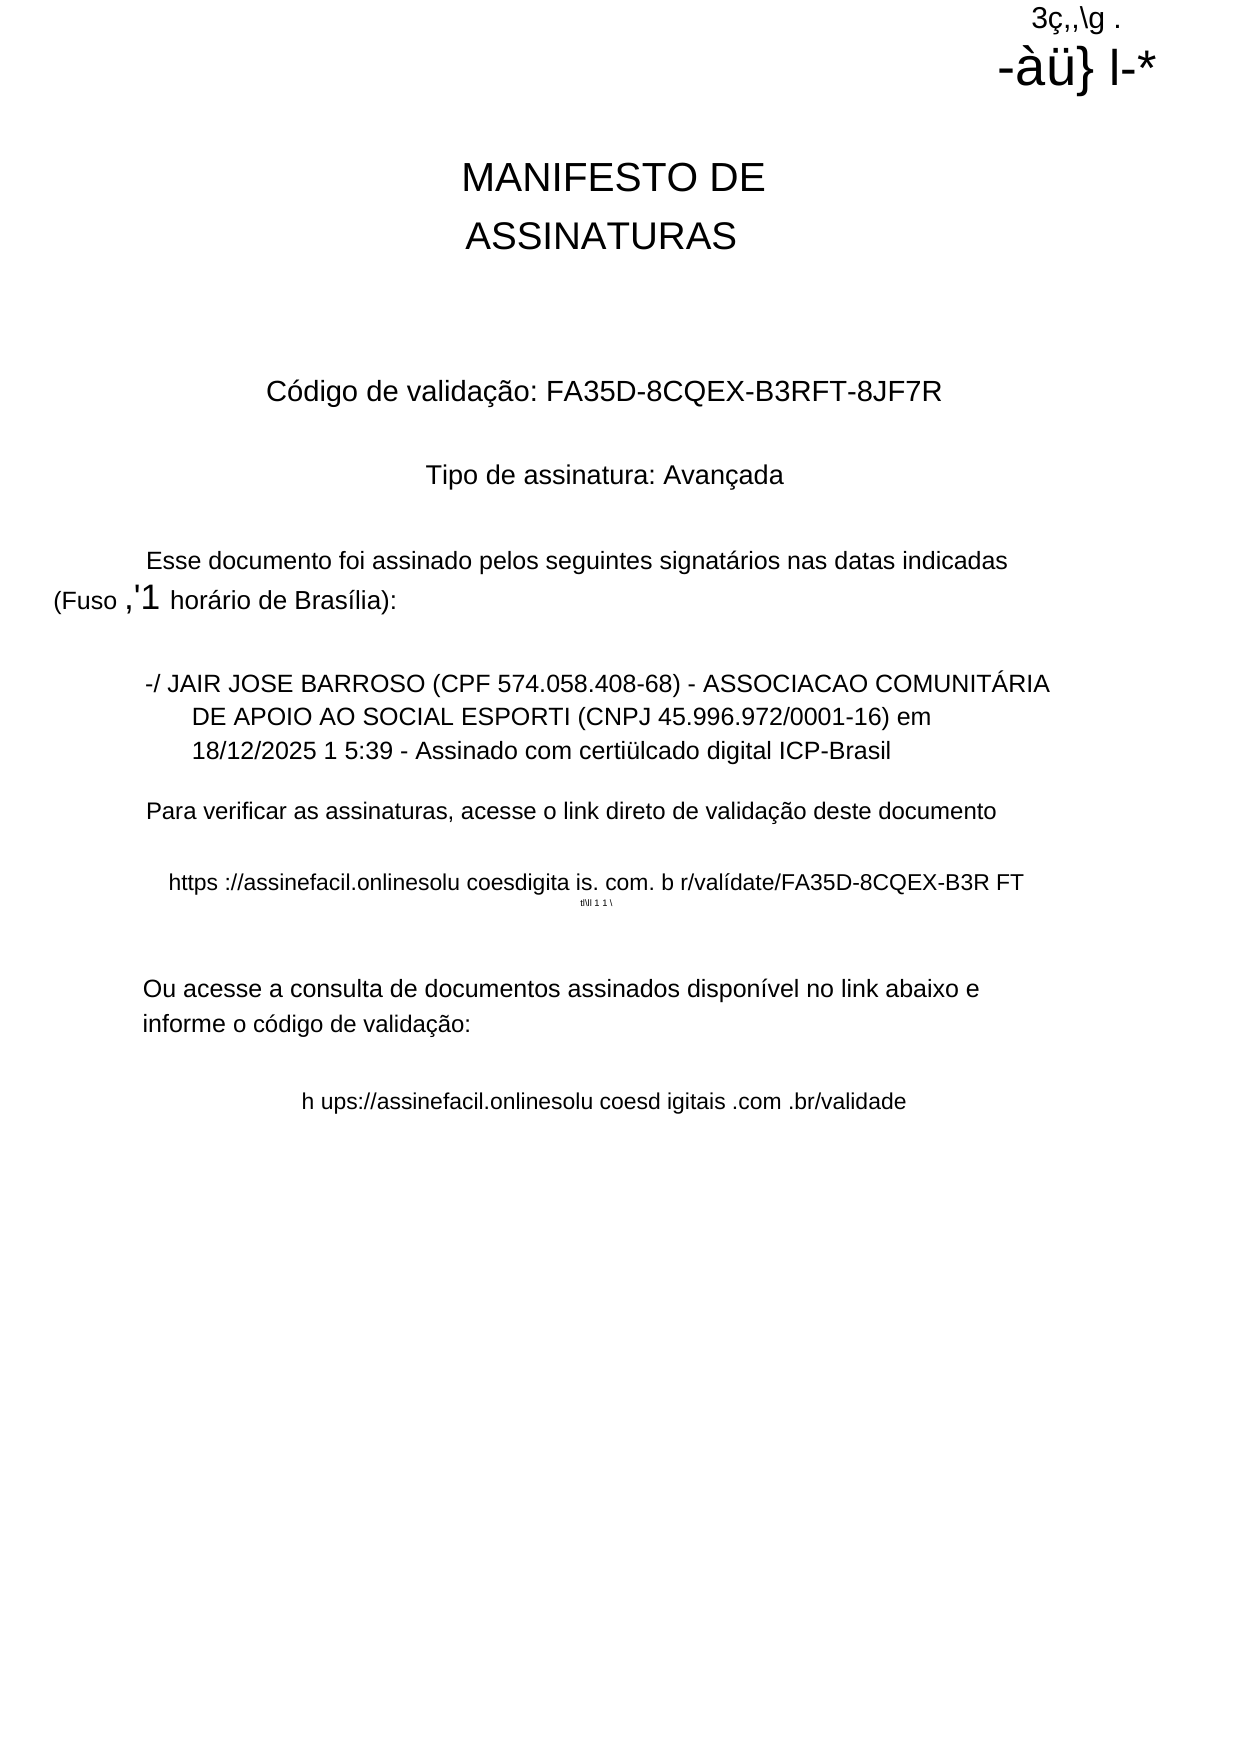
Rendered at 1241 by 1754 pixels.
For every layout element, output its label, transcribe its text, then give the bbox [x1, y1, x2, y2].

text ASSINATURAS [465, 213, 1240, 258]
text MANIFESTO DE [461, 154, 1240, 200]
text h ups://assinefacil.onlinesolu coesd igitais .com .br/validade [301, 1088, 1240, 1115]
text Tipo de assinatura: Avançada [425, 459, 1240, 490]
text Esse documento foi assinado pelos seguintes signatários nas datas indicadas (Fuso ,'1 horário de Brasília): [53, 546, 1054, 617]
text Ou acesse a consulta de documentos assinados disponível no link abaixo e informe o código de validação: [142, 974, 1047, 1038]
text Para verificar as assinaturas, acesse o link direto de validação deste documento [146, 797, 1240, 825]
text -/ JAIR JOSE BARROSO (CPF 574.058.408-68) - ASSOCIACAO COMUNITÁRIA DE APOIO AO SOCIAL ESPORTI (CNPJ 45.996.972/0001-16) em 18/12/2025 1 5:39 - Assinado com certiülcado digital ICP-Brasil [145, 669, 1053, 765]
text Código de validação: FA35D-8CQEX-B3RFT-8JF7R [266, 374, 1240, 408]
text https ://assinefacil.onlinesolu coesdigita is. com. b r/valídate/FA35D-8CQEX-B3R FT tl\ll 1 1 \ [168, 869, 1024, 909]
text 3ç,,\g . [0, 0, 1122, 35]
text -àü} l-* [0, 35, 1156, 97]
